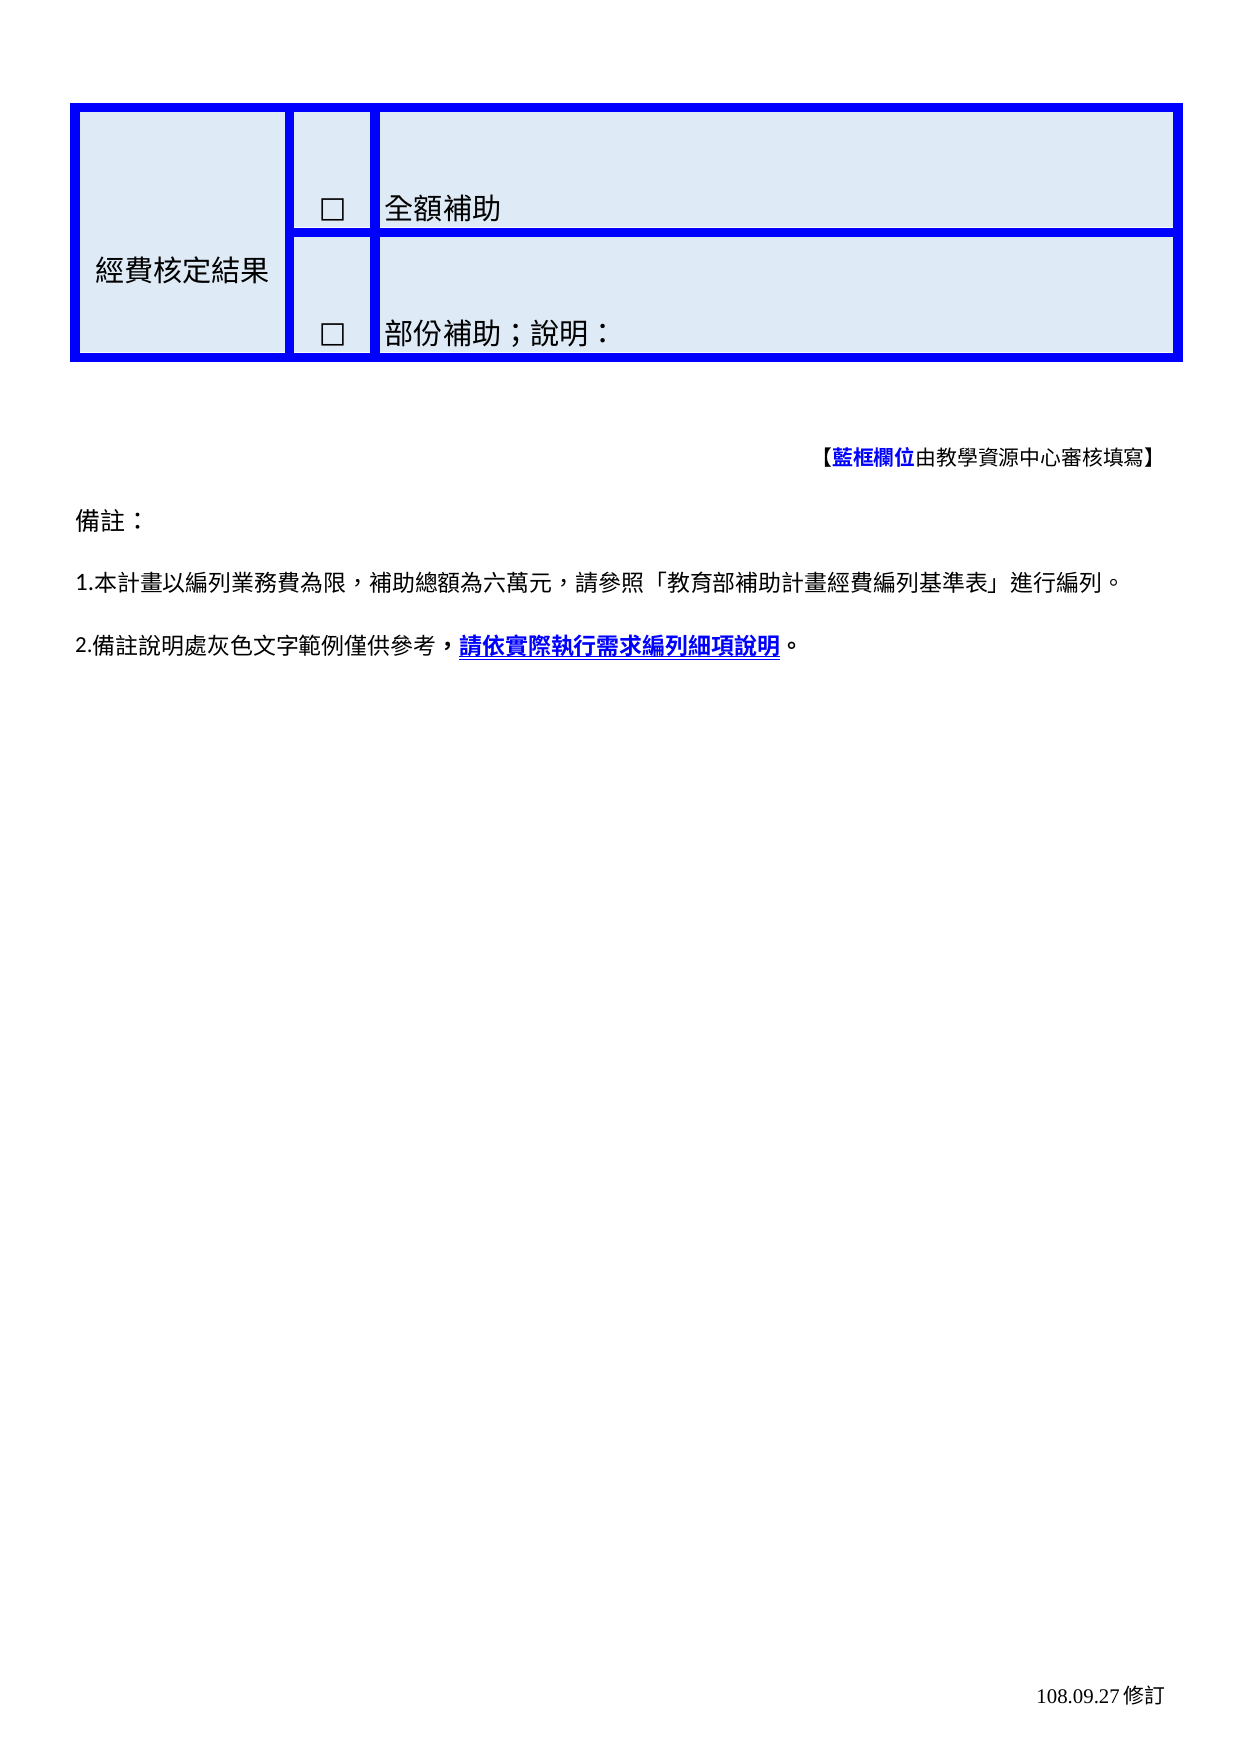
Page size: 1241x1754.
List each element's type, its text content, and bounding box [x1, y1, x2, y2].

text 2.備註說明處灰色文字範例僅供參考，請依實際執行需求編列細項說明。 [75, 602, 1165, 665]
table_header □ [294, 112, 370, 227]
table_cell □ [294, 237, 370, 352]
table_header 全額補助 [380, 112, 1173, 227]
text 備註： [75, 477, 1165, 540]
table_header 經費核定結果 [80, 112, 285, 352]
text 【藍框欄位由教學資源中心審核填寫】 [75, 415, 1165, 477]
text 1.本計畫以編列業務費為限，補助總額為六萬元，請參照「教育部補助計畫經費編列基準表」進行編列。 [75, 540, 1165, 602]
table_cell 部份補助；說明： [380, 237, 1173, 352]
